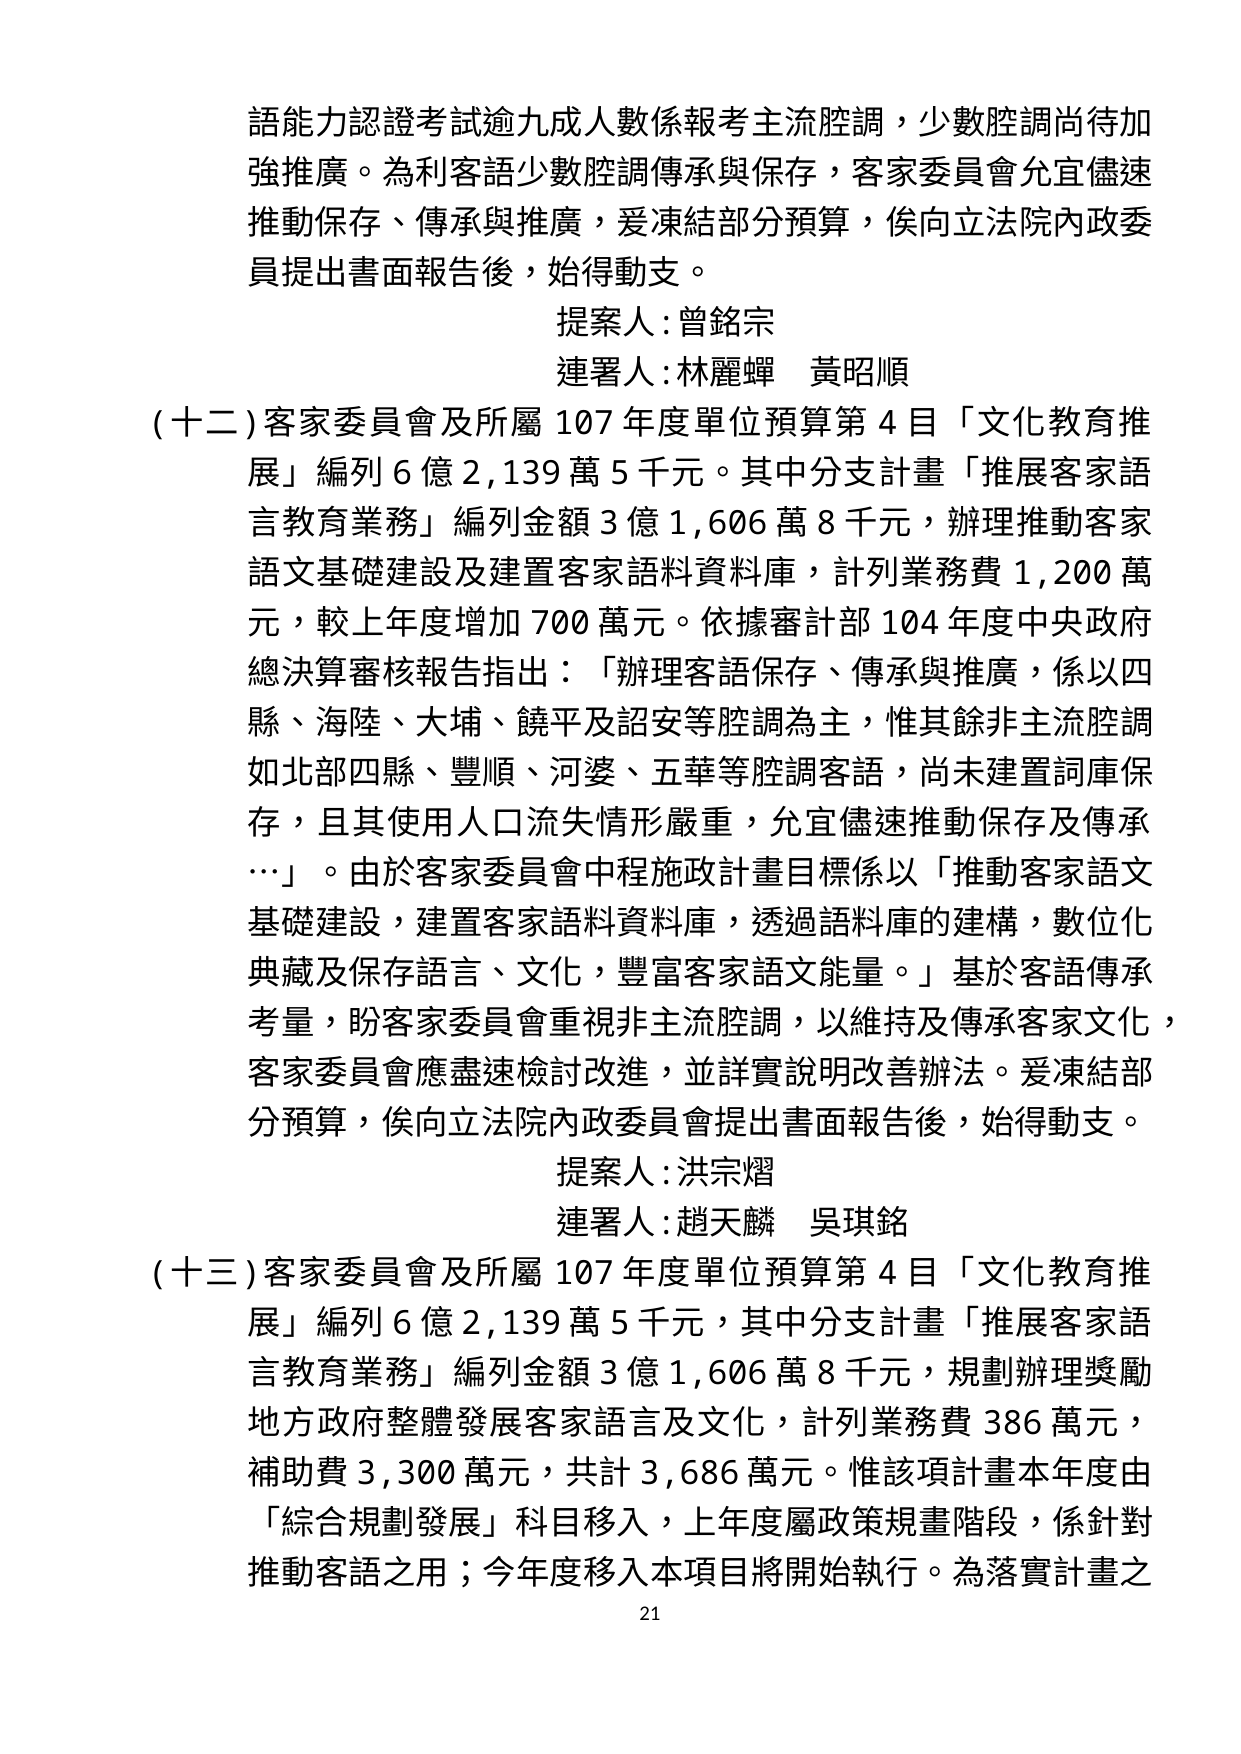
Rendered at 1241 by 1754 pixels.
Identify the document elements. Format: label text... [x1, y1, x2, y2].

text (十二)客家委員會及所屬107年度單位預算第4目「文化教育推展」編列6億2,139萬5千元。其中分支計畫「推展客家語言教育業務」編列金額3億1,606萬8千元，辦理推動客家語文基礎建設及建置客家語料資料庫，計列業務費1,200萬元，較上年度增加700萬元。依據審計部104年度中央政府總決算審核報告指出：「辦理客語保存、傳承與推廣，係以四縣、海陸、大埔、饒平及詔安等腔調為主，惟其餘非主流腔調如北部四縣、豐順、河婆、五華等腔調客語，尚未建置詞庫保存，且其使用人口流失情形嚴重，允宜儘速推動保存及傳承…」。由於客家委員會中程施政計畫目標係以「推動客家語文基礎建設，建置客家語料資料庫，透過語料庫的建構，數位化典藏及保存語言、文化，豐富客家語文能量。」基於客語傳承考量，盼客家委員會重視非主流腔調，以維持及傳承客家文化，客家委員會應盡速檢討改進，並詳實說明改善辦法。爰凍結部分預算，俟向立法院內政委員會提出書面報告後，始得動支。 [148, 394, 1153, 1144]
text 連署人:林麗蟬 黃昭順 [148, 344, 1153, 394]
text 語能力認證考試逾九成人數係報考主流腔調，少數腔調尚待加強推廣。為利客語少數腔調傳承與保存，客家委員會允宜儘速推動保存、傳承與推廣，爰凍結部分預算，俟向立法院內政委員提出書面報告後，始得動支。 [148, 94, 1153, 294]
text 提案人:洪宗熠 [148, 1144, 1153, 1194]
text (十三)客家委員會及所屬107年度單位預算第4目「文化教育推展」編列6億2,139萬5千元，其中分支計畫「推展客家語言教育業務」編列金額3億1,606萬8千元，規劃辦理獎勵地方政府整體發展客家語言及文化，計列業務費386萬元，補助費3,300萬元，共計3,686萬元。惟該項計畫本年度由「綜合規劃發展」科目移入，上年度屬政策規畫階段，係針對推動客語之用；今年度移入本項目將開始執行。為落實計畫之 [148, 1244, 1153, 1594]
text 提案人:曾銘宗 [148, 294, 1153, 344]
text 連署人:趙天麟 吳琪銘 [148, 1194, 1153, 1244]
